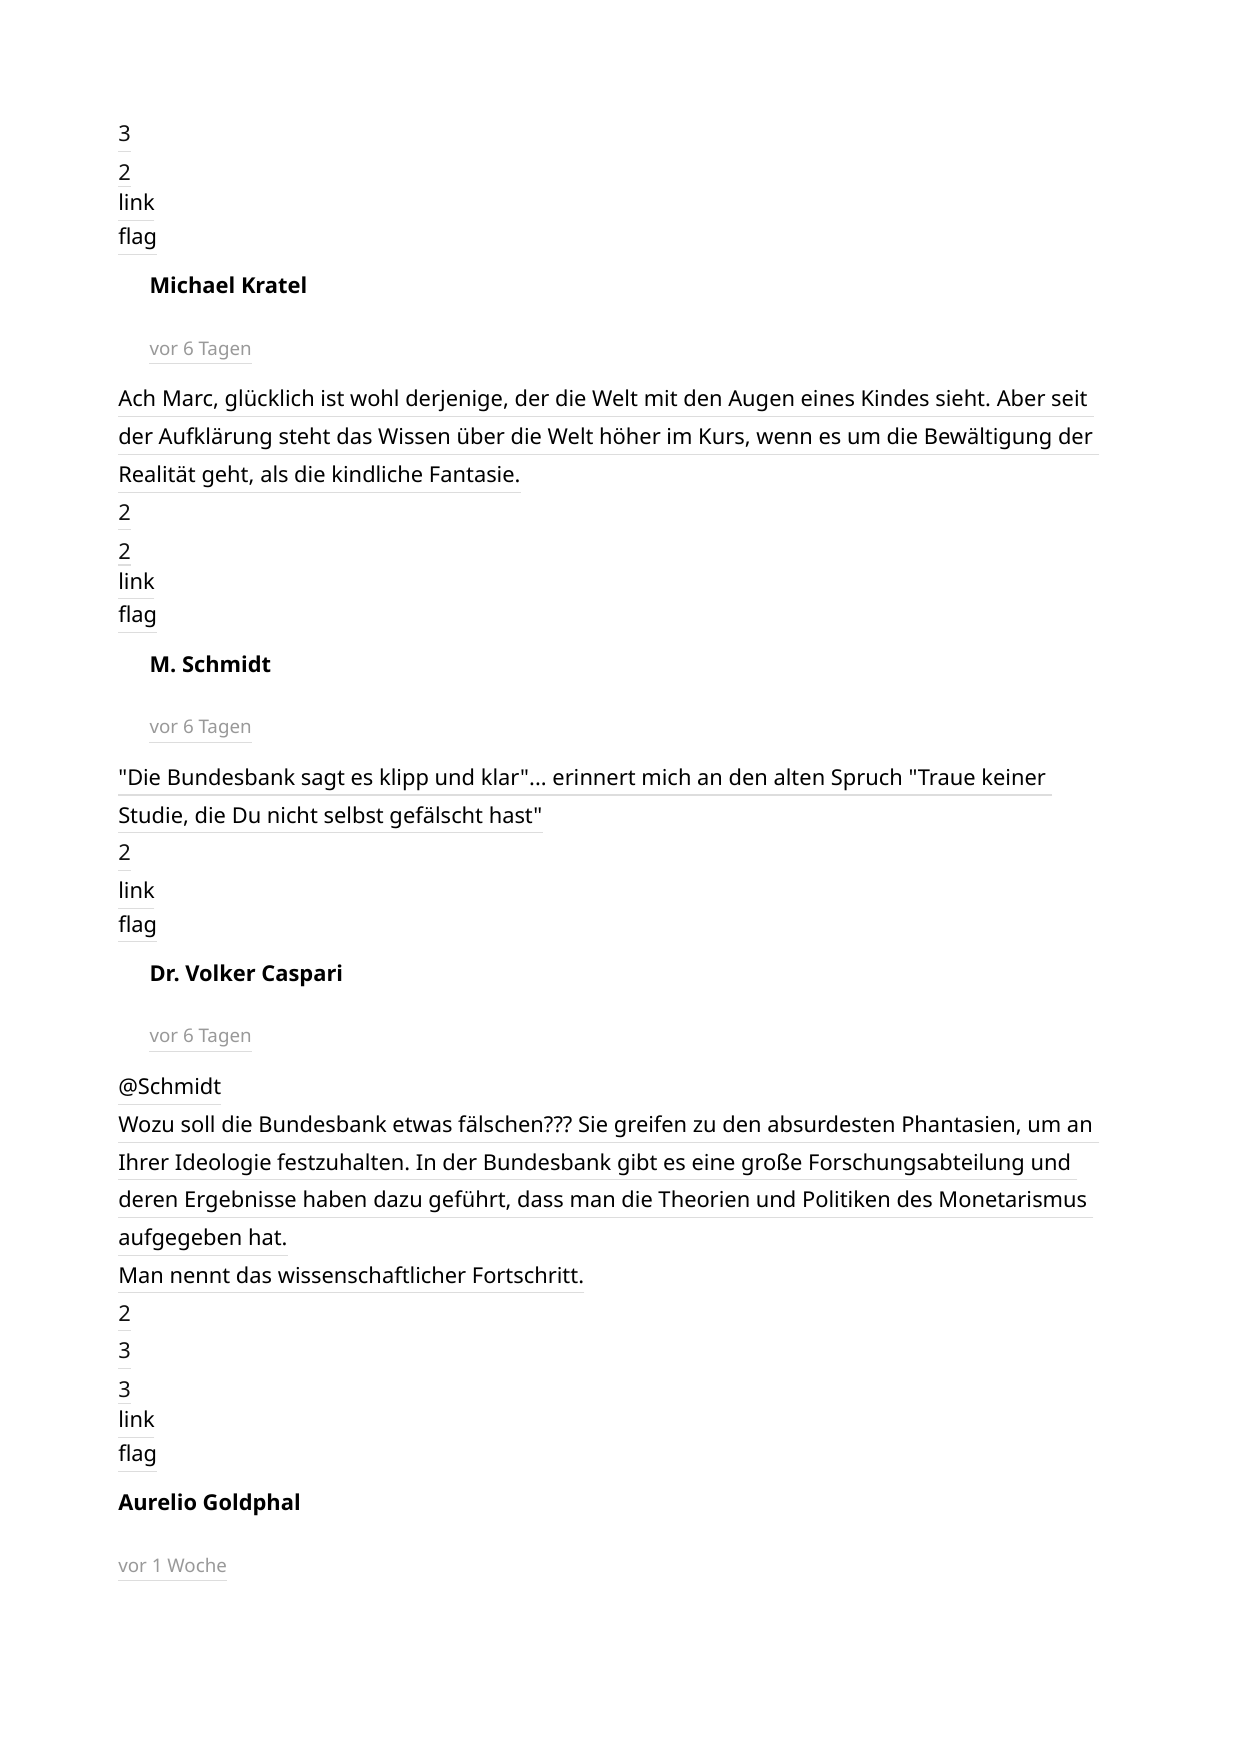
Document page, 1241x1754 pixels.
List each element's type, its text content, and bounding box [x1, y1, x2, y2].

text Aurelio Goldphal [118, 1487, 1122, 1517]
text 2 [118, 837, 1122, 871]
text 3 [118, 1335, 1122, 1369]
text flag [118, 909, 1122, 942]
text link [118, 566, 1122, 599]
text Michael Kratel [149, 270, 1122, 300]
text "Die Bundesbank sagt es klipp und klar"... erinnert mich an den alten Spruch "Traue keiner Studie, die Du nicht selbst gefälscht hast" [118, 762, 1122, 833]
text link [118, 1404, 1122, 1438]
text flag [118, 1438, 1122, 1472]
text 2 [118, 497, 1122, 530]
text @Schmidt Wozu soll die Bundesbank etwas fälschen??? Sie greifen zu den absurdesten Phantasien, um an Ihrer Ideologie festzuhalten. In der Bundesbank gibt es eine große Forschungsabteilung und deren Ergebnisse haben dazu geführt, dass man die Theorien und Politiken des Monetarismus aufgegeben hat. Man nennt das wissenschaftlicher Fortschritt. [118, 1071, 1122, 1293]
text flag [118, 599, 1122, 633]
text M. Schmidt [149, 649, 1122, 678]
text Dr. Volker Caspari [149, 958, 1122, 988]
text link [118, 875, 1122, 909]
text 2 [118, 1297, 1122, 1331]
text 3 [118, 118, 1122, 152]
text 3 [118, 1373, 1122, 1404]
text vor 6 Tagen [149, 335, 1117, 364]
text vor 6 Tagen [149, 713, 1117, 743]
text link [118, 187, 1122, 221]
text flag [118, 221, 1122, 255]
text vor 1 Woche [118, 1552, 1117, 1581]
text vor 6 Tagen [149, 1023, 1117, 1052]
text 2 [118, 156, 1122, 187]
text 2 [118, 534, 1122, 566]
text Ach Marc, glücklich ist wohl derjenige, der die Welt mit den Augen eines Kindes sieht. Aber seit der Aufklärung steht das Wissen über die Welt höher im Kurs, wenn es um die Bewältigung der Realität geht, als die kindliche Fantasie. [118, 383, 1122, 493]
